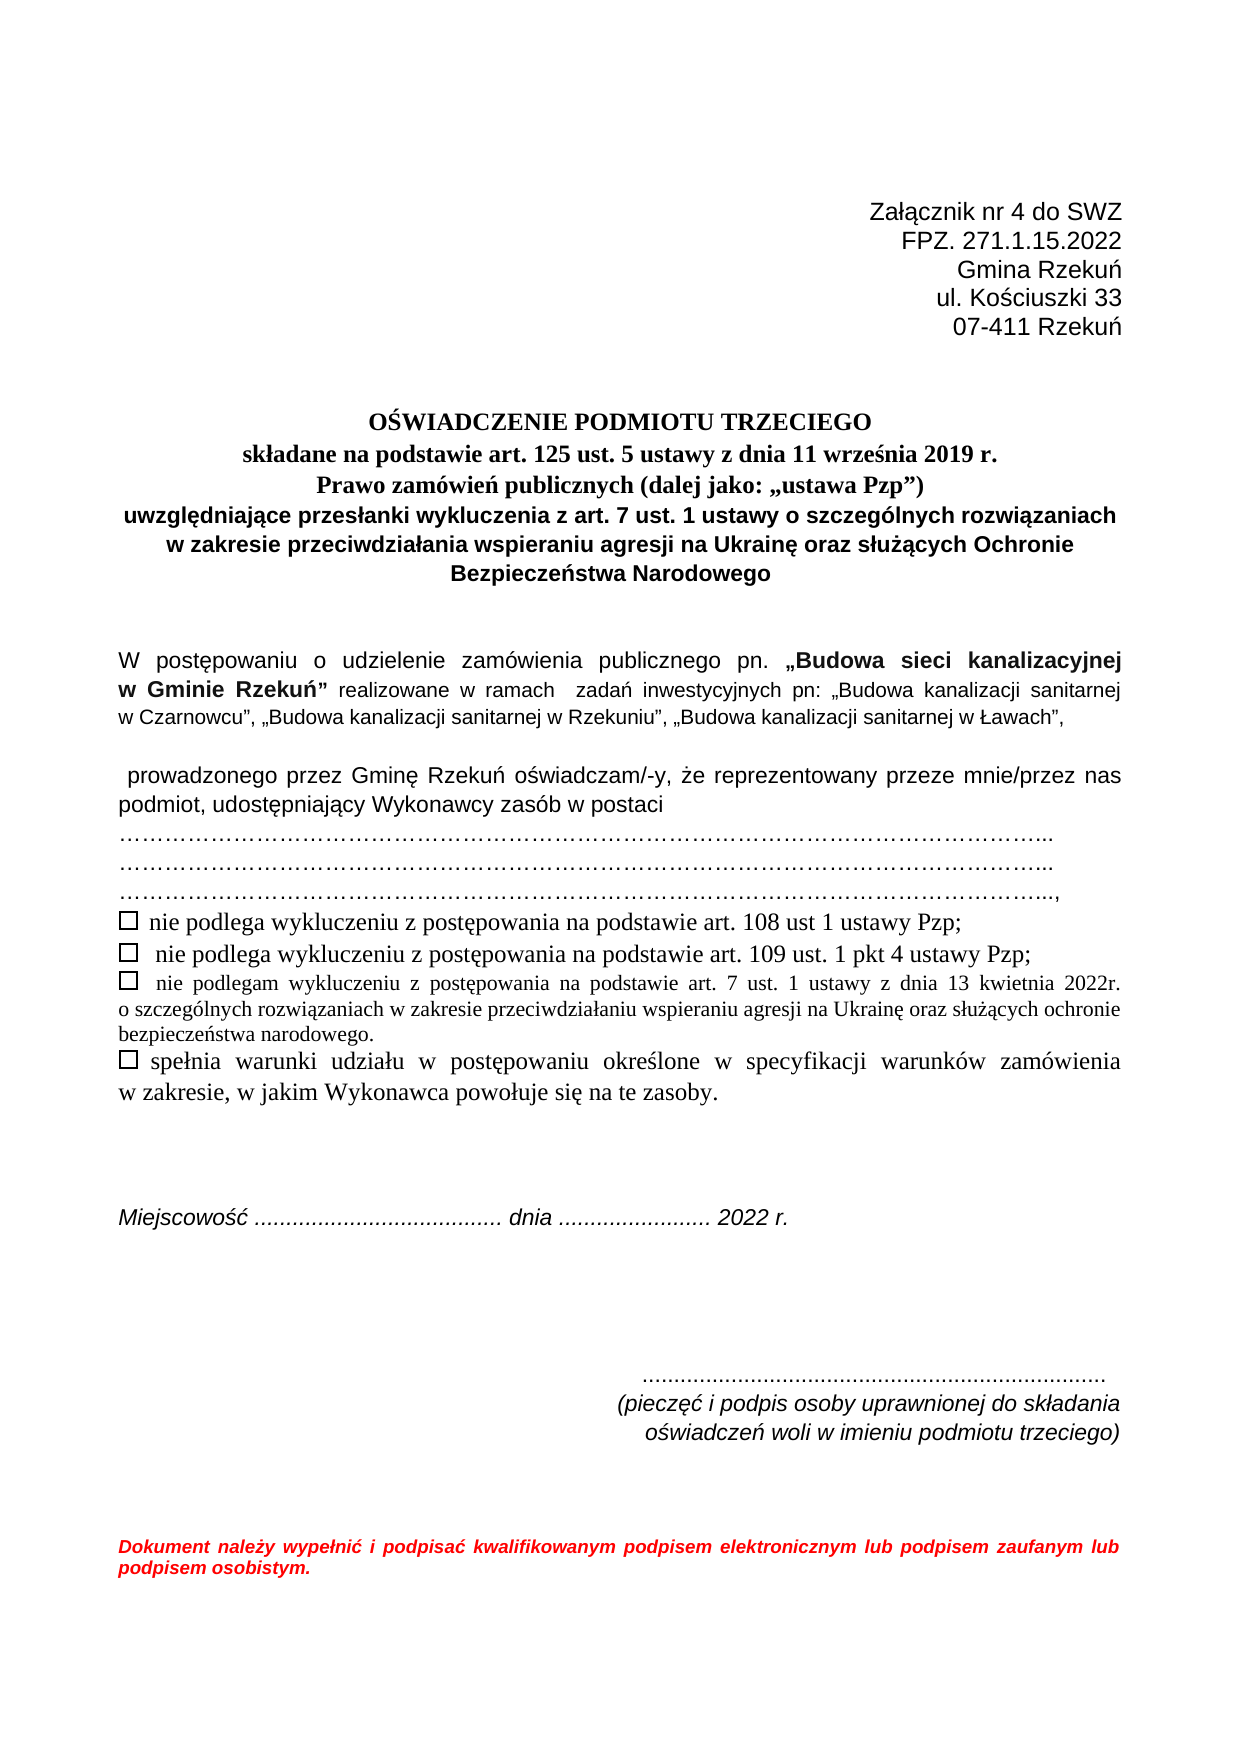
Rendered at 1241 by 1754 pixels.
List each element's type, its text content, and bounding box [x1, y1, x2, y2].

text …………………………………………………………………………………………………………... [118, 849, 1122, 876]
text OŚWIADCZENIE PODMIOTU TRZECIEGO [118, 407, 1122, 436]
text oświadczeń woli w imieniu podmiotu trzeciego) [118, 1418, 1122, 1445]
text (pieczęć i podpis osoby uprawnionej do składania [118, 1389, 1122, 1416]
text Załącznik nr 4 do SWZ [118, 197, 1122, 226]
text ......................................................................... [118, 1361, 1122, 1387]
text Dokument należy wypełnić i podpisać kwalifikowanym podpisem elektronicznym lub podpisem zaufanym lub podpisem osobistym. [118, 1535, 1122, 1578]
text …………………………………………………………………………………………………………..., [118, 878, 1122, 904]
list spełnia warunki udziału w postępowaniu określone w specyfikacji warunków zamówienia w zakresie, w jakim Wykonawca powołuje się na te zasoby. [118, 1046, 1122, 1106]
text uwzględniające przesłanki wykluczenia z art. 7 ust. 1 ustawy o szczególnych rozwiązaniach w zakresie przeciwdziałania wspieraniu agresji na Ukrainę oraz służących Ochronie Bezpieczeństwa Narodowego [118, 502, 1122, 586]
text prowadzonego przez Gminę Rzekuń oświadczam/-y, że reprezentowany przeze mnie/przez nas podmiot, udostępniający Wykonawcy zasób w postaci [118, 762, 1122, 818]
text …………………………………………………………………………………………………………... [118, 820, 1122, 847]
text FPZ. 271.1.15.2022 [118, 226, 1122, 255]
text W postępowaniu o udzielenie zamówienia publicznego pn. „Budowa sieci kanalizacyjnej w Gminie Rzekuń” realizowane w ramach zadań inwestycyjnych pn: „Budowa kanalizacji sanitarnej w Czarnowcu”, „Budowa kanalizacji sanitarnej w Rzekuniu”, „Budowa kanalizacji sanitarnej w Ławach”, [118, 647, 1122, 728]
text składane na podstawie art. 125 ust. 5 ustawy z dnia 11 września 2019 r. [118, 439, 1122, 468]
text 07-411 Rzekuń [118, 312, 1122, 341]
text Miejscowość ....................................... dnia ........................ 2022 r. [118, 1204, 1122, 1230]
list nie podlegam wykluczeniu z postępowania na podstawie art. 7 ust. 1 ustawy z dnia 13 kwietnia 2022r. o szczególnych rozwiązaniach w zakresie przeciwdziałaniu wspieraniu agresji na Ukrainę oraz służących ochronie bezpieczeństwa narodowego. [118, 970, 1122, 1046]
list nie podlega wykluczeniu z postępowania na podstawie art. 108 ust 1 ustawy Pzp; [118, 907, 1122, 936]
text Prawo zamówień publicznych (dalej jako: „ustawa Pzp”) [118, 470, 1122, 499]
text nie podlega wykluczeniu z postępowania na podstawie art. 109 ust. 1 pkt 4 ustawy Pzp; [118, 939, 1122, 967]
text ul. Kościuszki 33 [118, 283, 1122, 312]
text Gmina Rzekuń [118, 255, 1122, 283]
